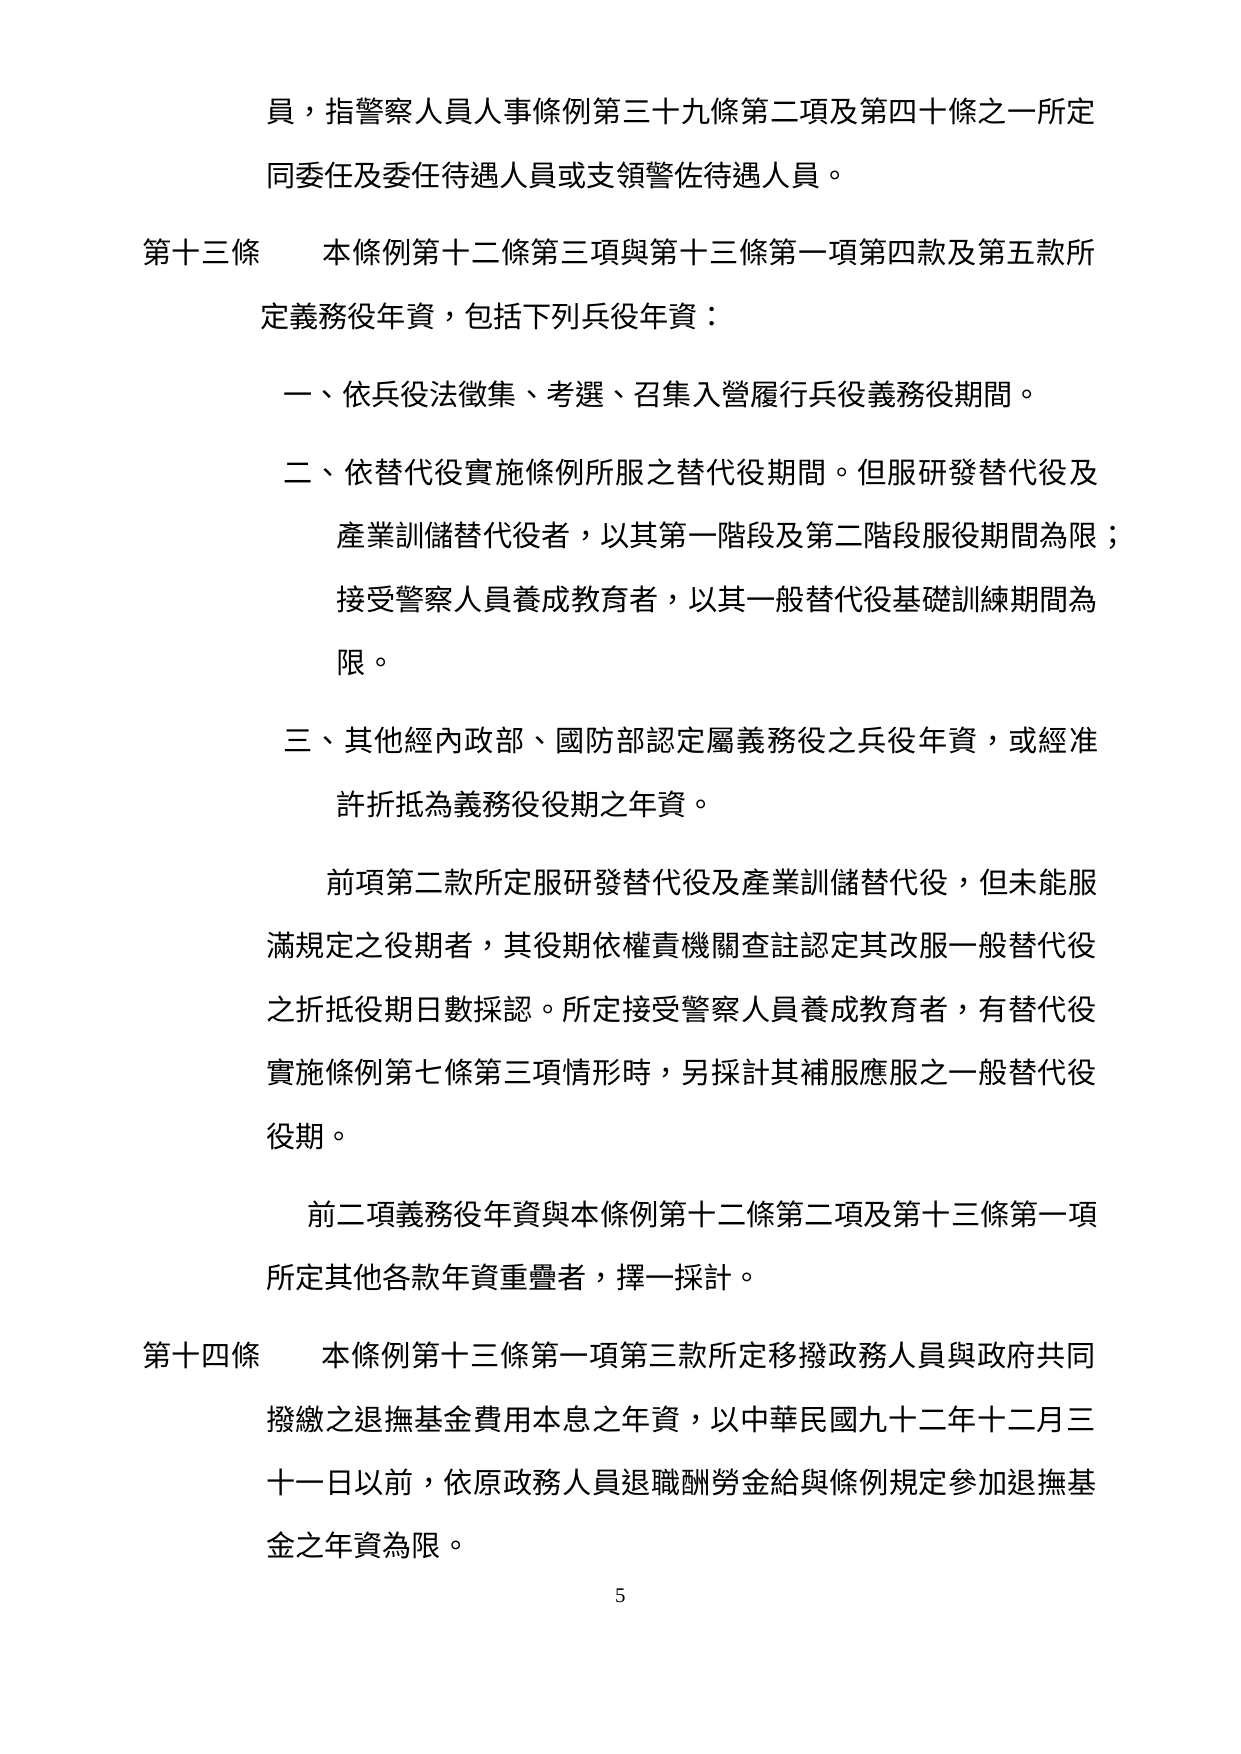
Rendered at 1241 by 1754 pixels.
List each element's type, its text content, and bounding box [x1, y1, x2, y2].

text 二、依替代役實施條例所服之替代役期間。但服研發替代役及產業訓儲替代役者，以其第一階段及第二階段服役期間為限；接受警察人員養成教育者，以其一般替代役基礎訓練期間為限。 [283, 449, 1098, 682]
text 員，指警察人員人事條例第三十九條第二項及第四十條之一所定同委任及委任待遇人員或支領警佐待遇人員。 [142, 89, 1098, 194]
text 一、依兵役法徵集、考選、召集入營履行兵役義務役期間。 [283, 372, 1098, 414]
text 前二項義務役年資與本條例第十二條第二項及第十三條第一項所定其他各款年資重疊者，擇一採計。 [266, 1191, 1098, 1297]
text 第十三條 本條例第十二條第三項與第十三條第一項第四款及第五款所定義務役年資，包括下列兵役年資： [142, 230, 1098, 336]
text 第十四條 本條例第十三條第一項第三款所定移撥政務人員與政府共同撥繳之退撫基金費用本息之年資，以中華民國九十二年十二月三十一日以前，依原政務人員退職酬勞金給與條例規定參加退撫基金之年資為限。 [142, 1333, 1098, 1565]
text 前項第二款所定服研發替代役及產業訓儲替代役，但未能服滿規定之役期者，其役期依權責機關查註認定其改服一般替代役之折抵役期日數採認。所定接受警察人員養成教育者，有替代役實施條例第七條第三項情形時，另採計其補服應服之一般替代役役期。 [266, 859, 1098, 1156]
text 三、其他經內政部、國防部認定屬義務役之兵役年資，或經准許折抵為義務役役期之年資。 [283, 718, 1098, 824]
